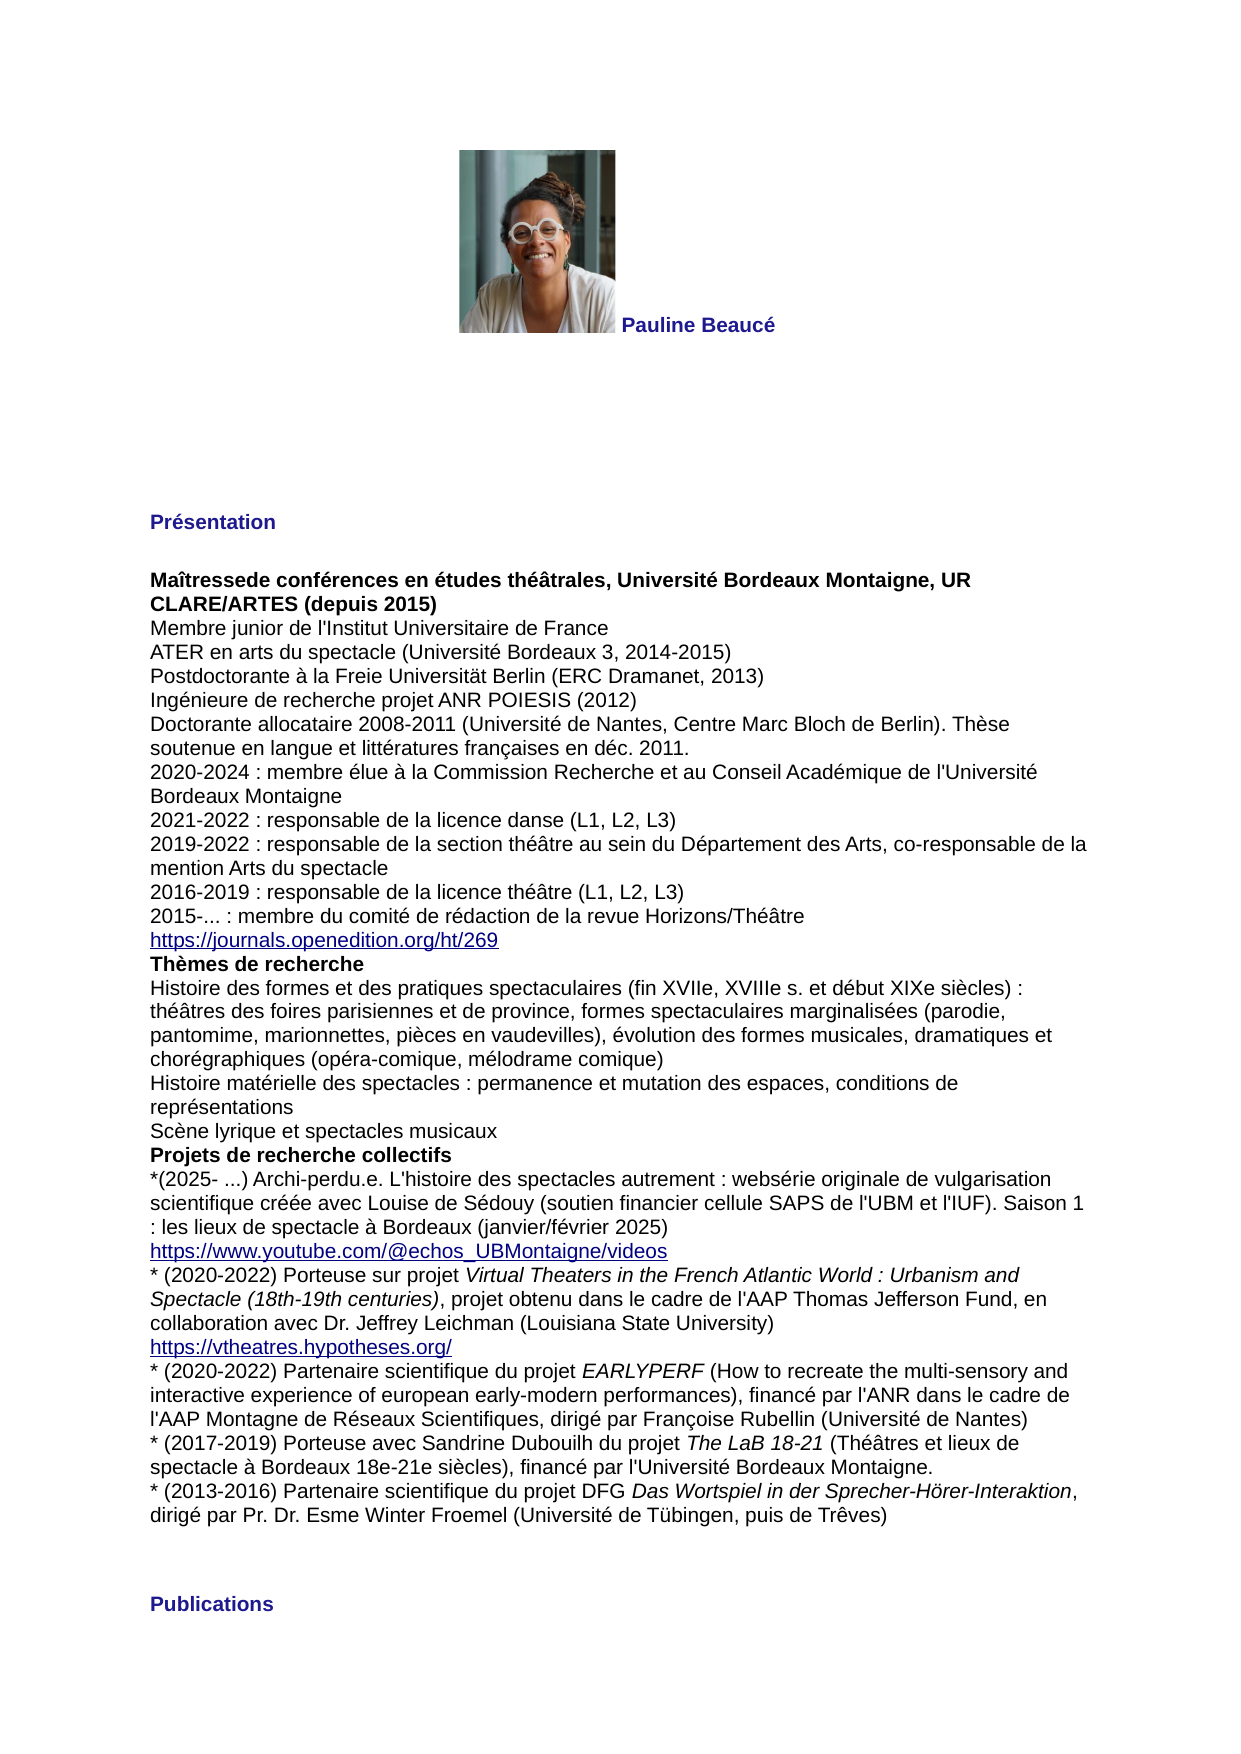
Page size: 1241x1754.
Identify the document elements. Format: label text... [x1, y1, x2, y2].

subtitle Présentation [150, 510, 1090, 534]
text 2016-2019 : responsable de la licence théâtre (L1, L2, L3) [150, 879, 1090, 903]
text Doctorante allocataire 2008-2011 (Université de Nantes, Centre Marc Bloch de Berlin). Thèse soutenue en langue et littératures françaises en déc. 2011. [150, 712, 1090, 760]
text Projets de recherche collectifs [150, 1143, 1090, 1167]
text 2020-2024 : membre élue à la Commission Recherche et au Conseil Académique de l'Université Bordeaux Montaigne [150, 760, 1090, 808]
text Histoire matérielle des spectacles : permanence et mutation des espaces, conditions de représentations [150, 1071, 1090, 1119]
text 2021-2022 : responsable de la licence danse (L1, L2, L3) [150, 808, 1090, 832]
text 2019-2022 : responsable de la section théâtre au sein du Département des Arts, co-responsable de la mention Arts du spectacle [150, 832, 1090, 879]
text * (2020-2022) Partenaire scientifique du projet EARLYPERF (How to recreate the multi-sensory and interactive experience of european early-modern performances), financé par l'ANR dans le cadre de l'AAP Montagne de Réseaux Scientifiques, dirigé par Françoise Rubellin (Université de Nantes) [150, 1359, 1090, 1431]
subtitle Publications [150, 1592, 1090, 1616]
text Postdoctorante à la Freie Universität Berlin (ERC Dramanet, 2013) [150, 664, 1090, 688]
text https://vtheatres.hypotheses.org/ [150, 1335, 1090, 1359]
text Histoire des formes et des pratiques spectaculaires (fin XVIIe, XVIIIe s. et début XIXe siècles) : théâtres des foires parisiennes et de province, formes spectaculaires marginalisées (parodie, pantomime, marionnettes, pièces en vaudevilles), évolution des formes musicales, dramatiques et chorégraphiques (opéra-comique, mélodrame comique) [150, 975, 1090, 1071]
text * (2017-2019) Porteuse avec Sandrine Dubouilh du projet The LaB 18-21 (Théâtres et lieux de spectacle à Bordeaux 18e-21e siècles), financé par l'Université Bordeaux Montaigne. [150, 1431, 1090, 1478]
text Scène lyrique et spectacles musicaux [150, 1119, 1090, 1143]
text Maîtressede conférences en études théâtrales, Université Bordeaux Montaigne, UR CLARE/ARTES (depuis 2015) [150, 568, 1090, 616]
text Thèmes de recherche [150, 951, 1090, 975]
text Membre junior de l'Institut Universitaire de France [150, 616, 1090, 640]
text * (2013-2016) Partenaire scientifique du projet DFG Das Wortspiel in der Sprecher-Hörer-Interaktion, dirigé par Pr. Dr. Esme Winter Froemel (Université de Tübingen, puis de Trêves) [150, 1478, 1090, 1526]
text ATER en arts du spectacle (Université Bordeaux 3, 2014-2015) [150, 640, 1090, 664]
text Ingénieure de recherche projet ANR POIESIS (2012) [150, 688, 1090, 712]
subtitle Pauline Beaucé [150, 150, 1090, 337]
text *(2025- ...) Archi-perdu.e. L'histoire des spectacles autrement : websérie originale de vulgarisation scientifique créée avec Louise de Sédouy (soutien financier cellule SAPS de l'UBM et l'IUF). Saison 1 : les lieux de spectacle à Bordeaux (janvier/février 2025) https://www.youtube.com/@echos_UBMontaigne/videos [150, 1167, 1090, 1263]
text * (2020-2022) Porteuse sur projet Virtual Theaters in the French Atlantic World : Urbanism and Spectacle (18th-19th centuries), projet obtenu dans le cadre de l'AAP Thomas Jefferson Fund, en collaboration avec Dr. Jeffrey Leichman (Louisiana State University) [150, 1263, 1090, 1335]
text 2015-... : membre du comité de rédaction de la revue Horizons/Théâtre https://journals.openedition.org/ht/269 [150, 903, 1090, 951]
picture [459, 150, 616, 333]
